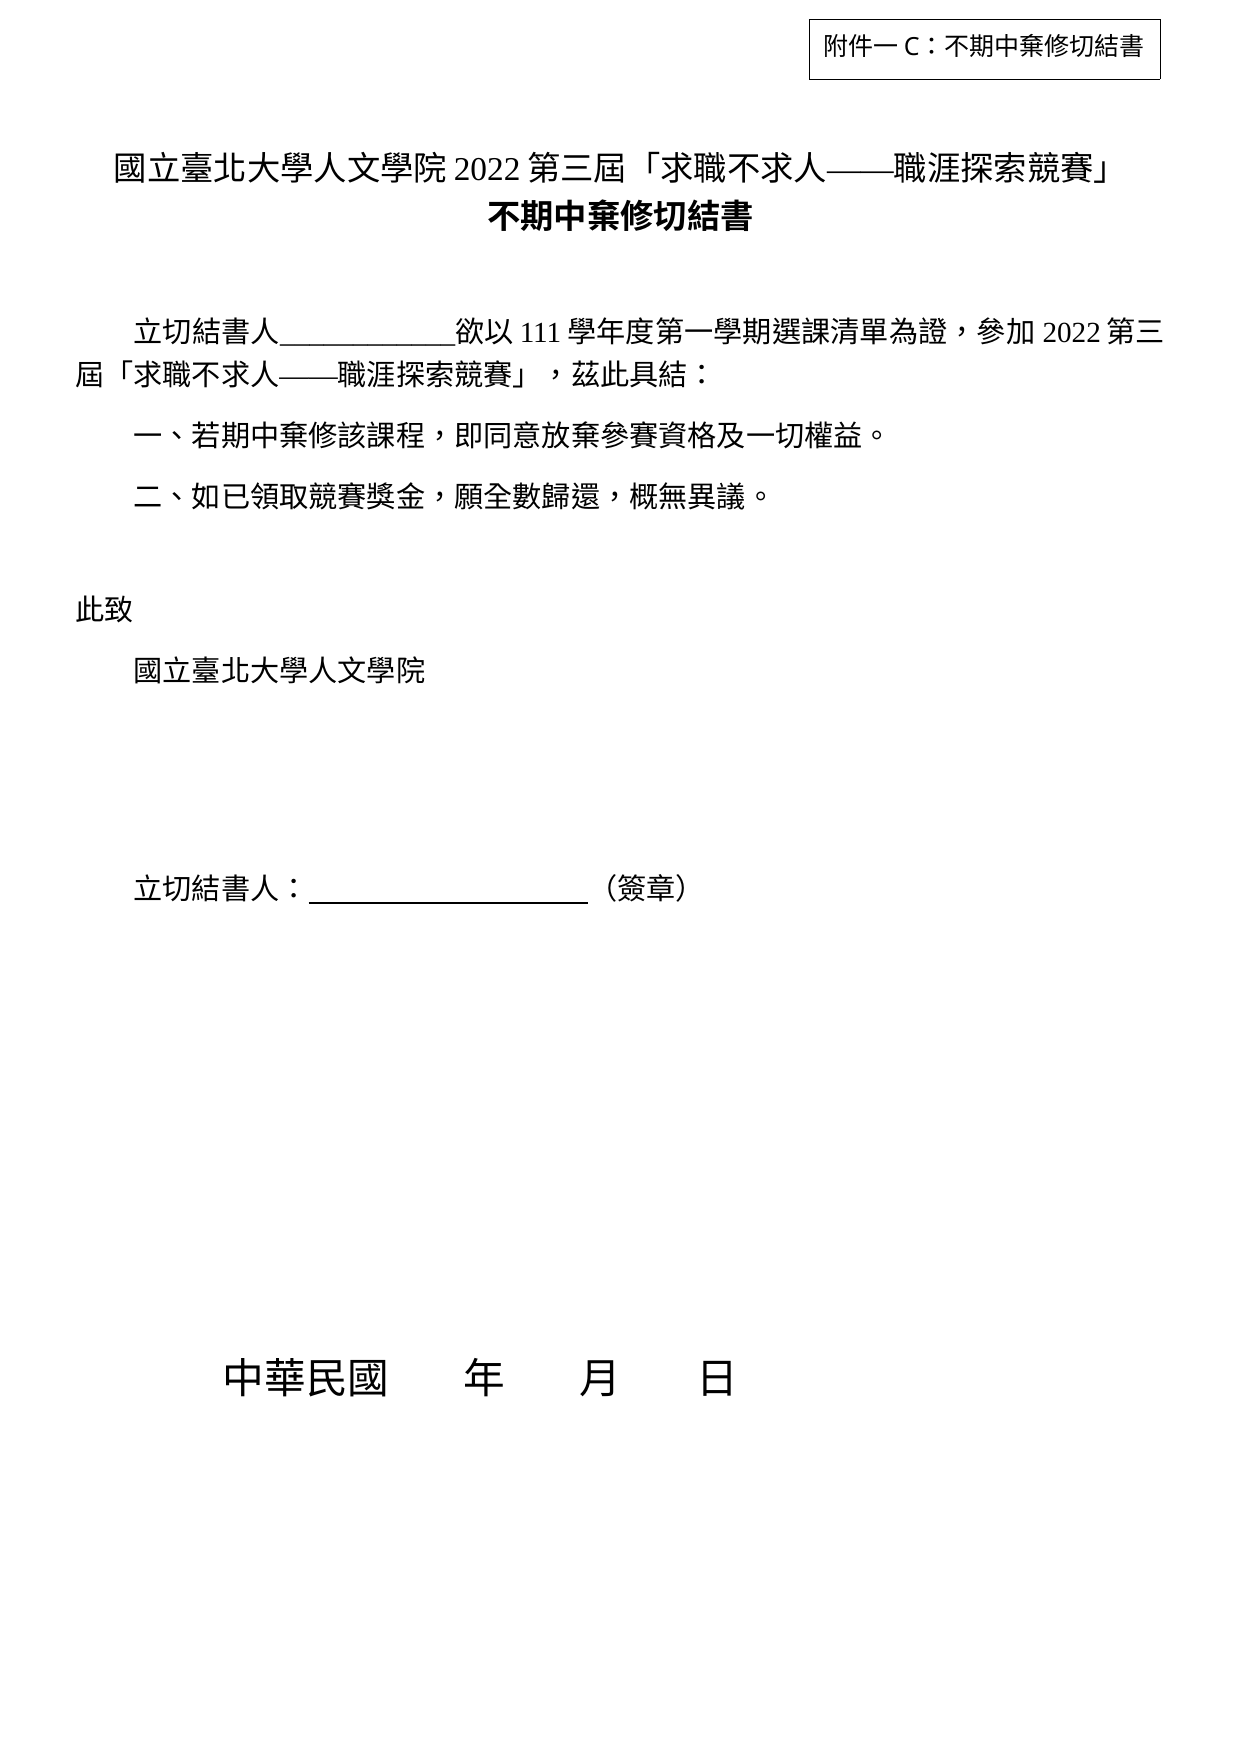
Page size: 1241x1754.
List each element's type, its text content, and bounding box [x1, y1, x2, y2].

text 此致 [75, 586, 1165, 629]
text 附件一C：不期中棄修切結書 [824, 27, 1145, 63]
text 不期中棄修切結書 [75, 189, 1165, 238]
text 立切結書人： （簽章） [75, 865, 1165, 908]
text 立切結書人____________欲以111學年度第一學期選課清單為證，參加2022第三屆「求職不求人——職涯探索競賽」，茲此具結： [75, 309, 1165, 393]
text 國立臺北大學人文學院 [75, 647, 1165, 690]
text 一、若期中棄修該課程，即同意放棄參賽資格及一切權益。 [75, 412, 1165, 454]
text 二、如已領取競賽獎金，願全數歸還，概無異議。 [75, 473, 1165, 515]
text 國立臺北大學人文學院2022第三屆「求職不求人——職涯探索競賽」 [75, 141, 1165, 189]
text 中華民國 年 月 日 [75, 1345, 1165, 1405]
